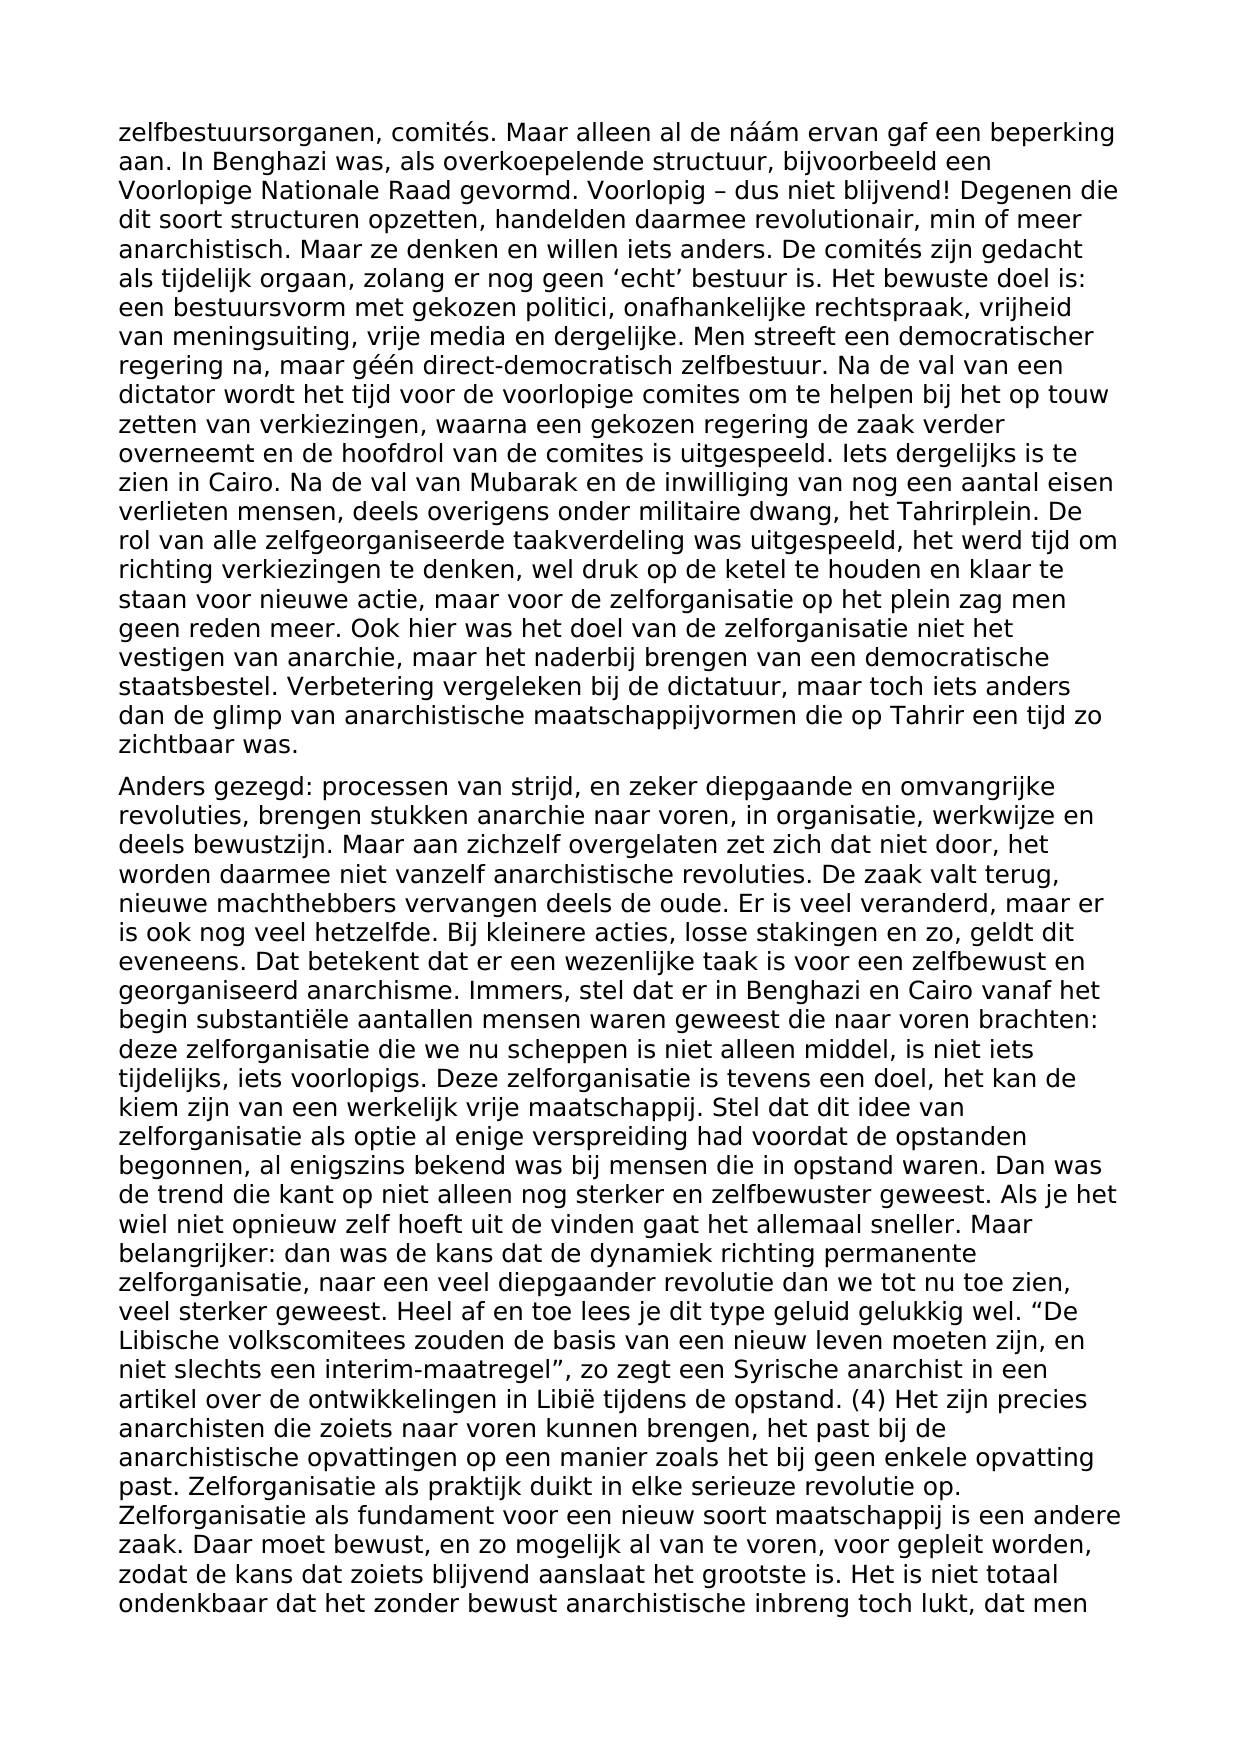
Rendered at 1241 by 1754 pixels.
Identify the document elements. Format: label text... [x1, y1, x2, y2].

text Anders gezegd: processen van strijd, en zeker diepgaande en omvangrijke revoluties, brengen stukken anarchie naar voren, in organisatie, werkwijze en deels bewustzijn. Maar aan zichzelf overgelaten zet zich dat niet door, het worden daarmee niet vanzelf anarchistische revoluties. De zaak valt terug, nieuwe machthebbers vervangen deels de oude. Er is veel veranderd, maar er is ook nog veel hetzelfde. Bij kleinere acties, losse stakingen en zo, geldt dit eveneens. Dat betekent dat er een wezenlijke taak is voor een zelfbewust en georganiseerd anarchisme. Immers, stel dat er in Benghazi en Cairo vanaf het begin substantiële aantallen mensen waren geweest die naar voren brachten: deze zelforganisatie die we nu scheppen is niet alleen middel, is niet iets tijdelijks, iets voorlopigs. Deze zelforganisatie is tevens een doel, het kan de kiem zijn van een werkelijk vrije maatschappij. Stel dat dit idee van zelforganisatie als optie al enige verspreiding had voordat de opstanden begonnen, al enigszins bekend was bij mensen die in opstand waren. Dan was de trend die kant op niet alleen nog sterker en zelfbewuster geweest. Als je het wiel niet opnieuw zelf hoeft uit de vinden gaat het allemaal sneller. Maar belangrijker: dan was de kans dat de dynamiek richting permanente zelforganisatie, naar een veel diepgaander revolutie dan we tot nu toe zien, veel sterker geweest. Heel af en toe lees je dit type geluid gelukkig wel. “De Libische volkscomitees zouden de basis van een nieuw leven moeten zijn, en niet slechts een interim-maatregel”, zo zegt een Syrische anarchist in een artikel over de ontwikkelingen in Libië tijdens de opstand. (4) Het zijn precies anarchisten die zoiets naar voren kunnen brengen, het past bij de anarchistische opvattingen op een manier zoals het bij geen enkele opvatting past. Zelforganisatie als praktijk duikt in elke serieuze revolutie op. Zelforganisatie als fundament voor een nieuw soort maatschappij is een andere zaak. Daar moet bewust, en zo mogelijk al van te voren, voor gepleit worden, zodat de kans dat zoiets blijvend aanslaat het grootste is. Het is niet totaal ondenkbaar dat het zonder bewust anarchistische inbreng toch lukt, dat men [118, 772, 1122, 1618]
text zelfbestuursorganen, comités. Maar alleen al de náám ervan gaf een beperking aan. In Benghazi was, als overkoepelende structuur, bijvoorbeeld een Voorlopige Nationale Raad gevormd. Voorlopig – dus niet blijvend! Degenen die dit soort structuren opzetten, handelden daarmee revolutionair, min of meer anarchistisch. Maar ze denken en willen iets anders. De comités zijn gedacht als tijdelijk orgaan, zolang er nog geen ‘echt’ bestuur is. Het bewuste doel is: een bestuursvorm met gekozen politici, onafhankelijke rechtspraak, vrijheid van meningsuiting, vrije media en dergelijke. Men streeft een democratischer regering na, maar géén direct-democratisch zelfbestuur. Na de val van een dictator wordt het tijd voor de voorlopige comites om te helpen bij het op touw zetten van verkiezingen, waarna een gekozen regering de zaak verder overneemt en de hoofdrol van de comites is uitgespeeld. Iets dergelijks is te zien in Cairo. Na de val van Mubarak en de inwilliging van nog een aantal eisen verlieten mensen, deels overigens onder militaire dwang, het Tahrirplein. De rol van alle zelfgeorganiseerde taakverdeling was uitgespeeld, het werd tijd om richting verkiezingen te denken, wel druk op de ketel te houden en klaar te staan voor nieuwe actie, maar voor de zelforganisatie op het plein zag men geen reden meer. Ook hier was het doel van de zelforganisatie niet het vestigen van anarchie, maar het naderbij brengen van een democratische staatsbestel. Verbetering vergeleken bij de dictatuur, maar toch iets anders dan de glimp van anarchistische maatschappijvormen die op Tahrir een tijd zo zichtbaar was. [118, 118, 1122, 760]
